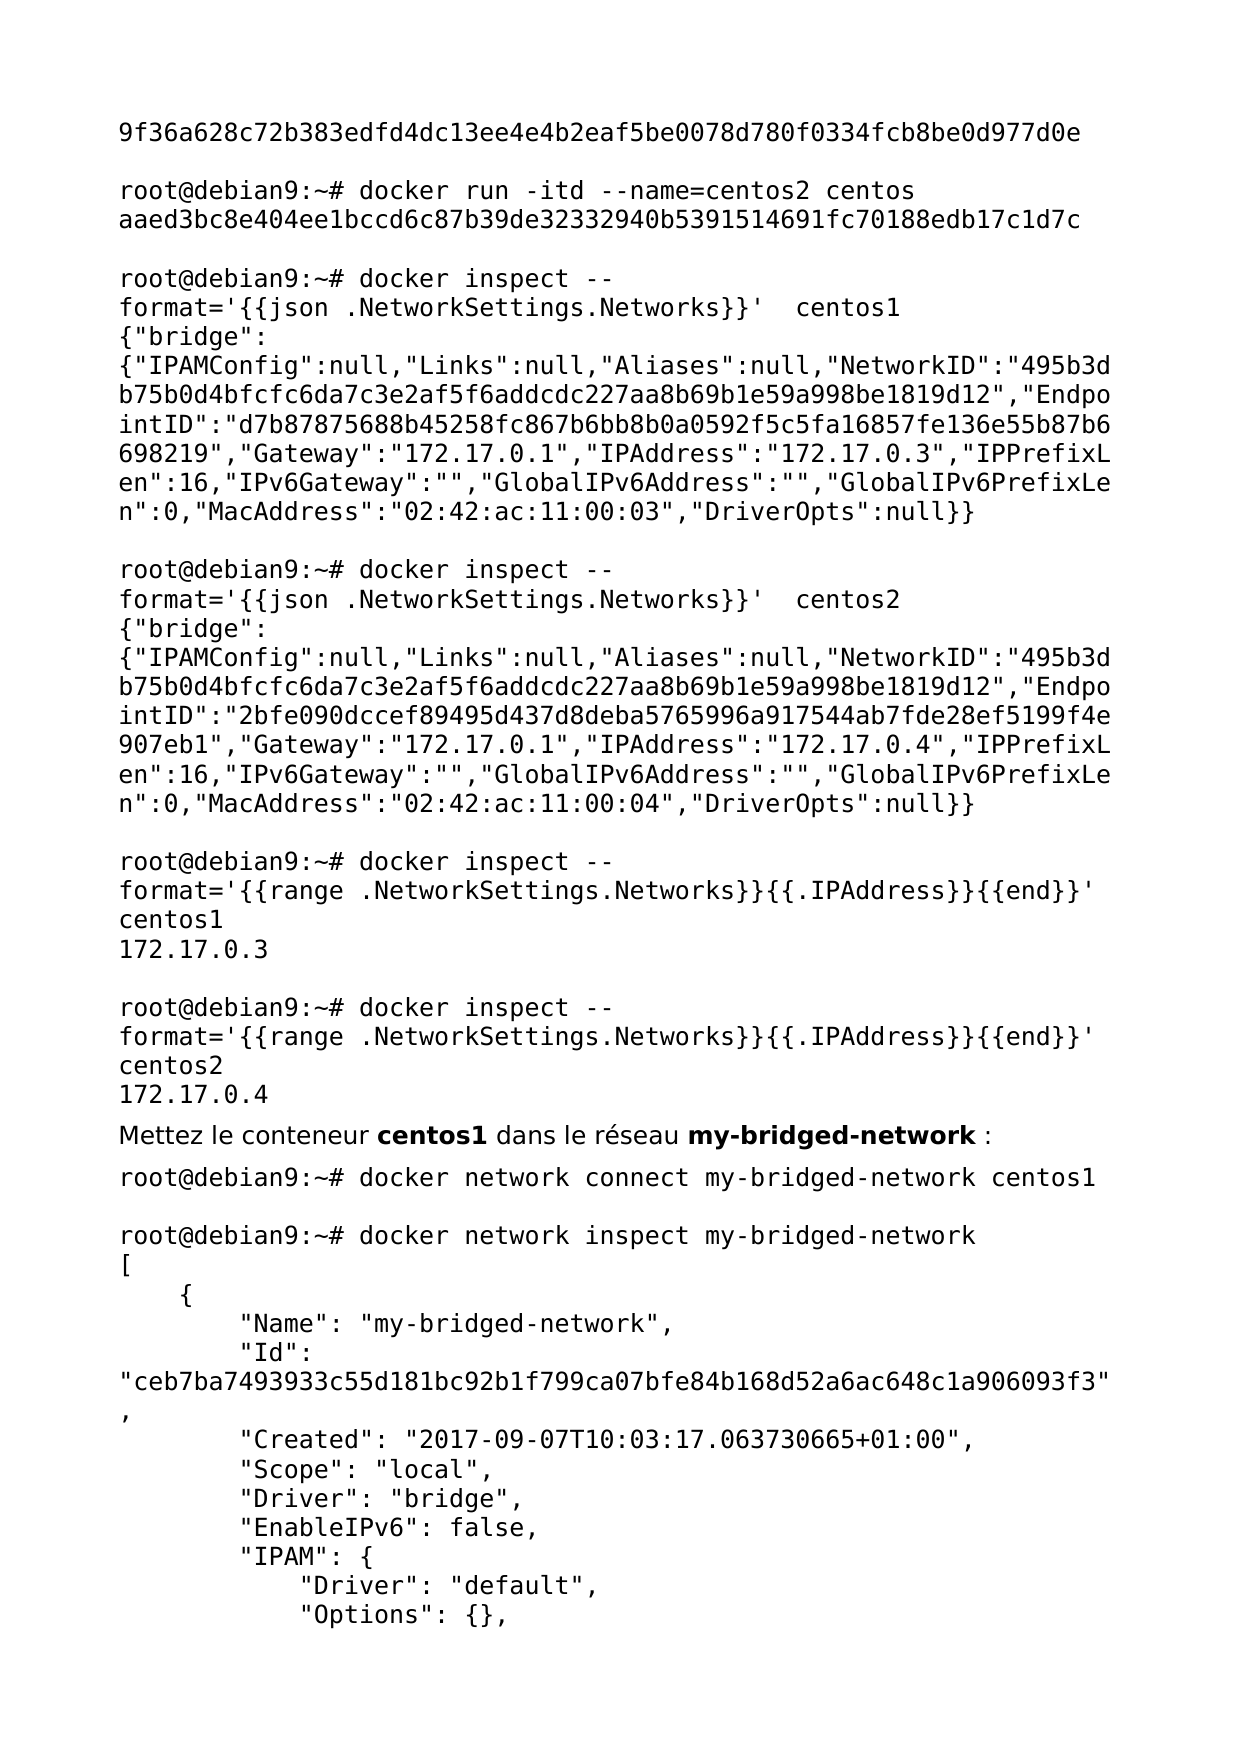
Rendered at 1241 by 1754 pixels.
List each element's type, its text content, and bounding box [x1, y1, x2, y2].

text Mettez le conteneur centos1 dans le réseau my-bridged-network : [118, 1122, 1122, 1151]
text root@debian9:~# docker network connect my-bridged-network centos1 root@debian9:~# docker network inspect my-bridged-network [ { "Name": "my-bridged-network", "Id": "ceb7ba7493933c55d181bc92b1f799ca07bfe84b168d52a6ac648c1a906093f3", "Created": "2017-09-07T10:03:17.063730665+01:00", "Scope": "local", "Driver": "bridge", "EnableIPv6": false, "IPAM": { "Driver": "default", "Options": {}, [118, 1163, 1122, 1630]
text 9f36a628c72b383edfd4dc13ee4e4b2eaf5be0078d780f0334fcb8be0d977d0e root@debian9:~# docker run -itd --name=centos2 centos aaed3bc8e404ee1bccd6c87b39de32332940b5391514691fc70188edb17c1d7c root@debian9:~# docker inspect --format='{{json .NetworkSettings.Networks}}' centos1 {"bridge":{"IPAMConfig":null,"Links":null,"Aliases":null,"NetworkID":"495b3db75b0d4bfcfc6da7c3e2af5f6addcdc227aa8b69b1e59a998be1819d12","EndpointID":"d7b87875688b45258fc867b6bb8b0a0592f5c5fa16857fe136e55b87b6698219","Gateway":"172.17.0.1","IPAddress":"172.17.0.3","IPPrefixLen":16,"IPv6Gateway":"","GlobalIPv6Address":"","GlobalIPv6PrefixLen":0,"MacAddress":"02:42:ac:11:00:03","DriverOpts":null}} root@debian9:~# docker inspect --format='{{json .NetworkSettings.Networks}}' centos2 {"bridge":{"IPAMConfig":null,"Links":null,"Aliases":null,"NetworkID":"495b3db75b0d4bfcfc6da7c3e2af5f6addcdc227aa8b69b1e59a998be1819d12","EndpointID":"2bfe090dccef89495d437d8deba5765996a917544ab7fde28ef5199f4e907eb1","Gateway":"172.17.0.1","IPAddress":"172.17.0.4","IPPrefixLen":16,"IPv6Gateway":"","GlobalIPv6Address":"","GlobalIPv6PrefixLen":0,"MacAddress":"02:42:ac:11:00:04","DriverOpts":null}} root@debian9:~# docker inspect --format='{{range .NetworkSettings.Networks}}{{.IPAddress}}{{end}}' centos1 172.17.0.3 root@debian9:~# docker inspect --format='{{range .NetworkSettings.Networks}}{{.IPAddress}}{{end}}' centos2 172.17.0.4 [118, 118, 1122, 1110]
